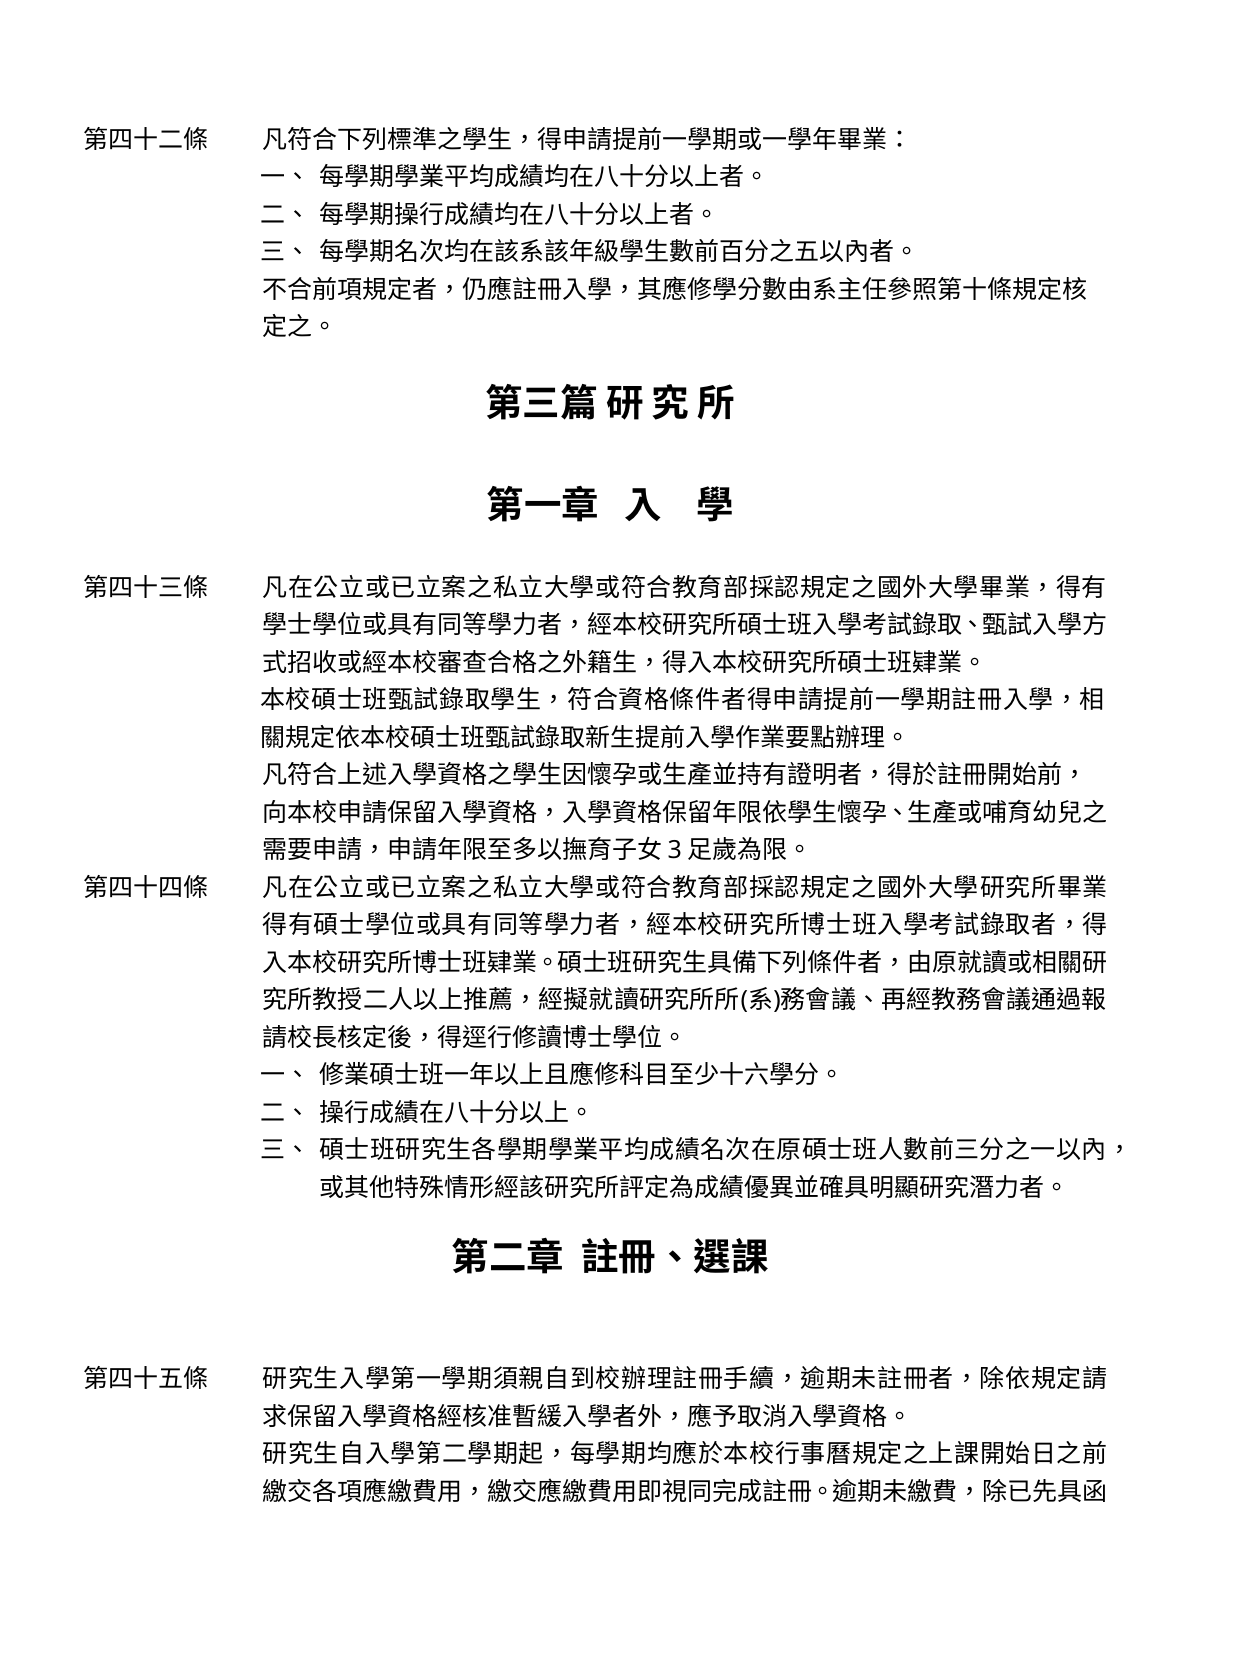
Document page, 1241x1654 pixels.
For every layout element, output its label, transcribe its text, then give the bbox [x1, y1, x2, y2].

text 凡符合上述入學資格之學生因懷孕或生產並持有證明者，得於註冊開始前，向本校申請保留入學資格，入學資格保留年限依學生懷孕、生產或哺育幼兒之需要申請，申請年限至多以撫育子女3足歲為限。 [262, 754, 1107, 867]
subtitle 第三篇 研 究 所 [112, 362, 1107, 437]
list 每學期學業平均成績均在八十分以上者。 [162, 156, 1107, 194]
list 凡在公立或已立案之私立大學或符合教育部採認規定之國外大學研究所畢業得有碩士學位或具有同等學力者，經本校研究所博士班入學考試錄取者，得入本校研究所博士班肄業。碩士班研究生具備下列條件者，由原就讀或相關研究所教授二人以上推薦，經擬就讀研究所所(系)務會議、再經教務會議通過報請校長核定後，得逕行修讀博士學位。 [83, 867, 1107, 1054]
text 不合前項規定者，仍應註冊入學，其應修學分數由系主任參照第十條規定核定之。 [262, 269, 1107, 344]
text 研究生自入學第二學期起，每學期均應於本校行事曆規定之上課開始日之前繳交各項應繳費用，繳交應繳費用即視同完成註冊。逾期未繳費，除已先具函 [262, 1433, 1107, 1508]
text 本校碩士班甄試錄取學生，符合資格條件者得申請提前一學期註冊入學，相關規定依本校碩士班甄試錄取新生提前入學作業要點辦理。 [260, 679, 1107, 754]
list 碩士班研究生各學期學業平均成績名次在原碩士班人數前三分之一以內，或其他特殊情形經該研究所評定為成績優異並確具明顯研究潛力者。 [260, 1129, 1107, 1204]
list 研究生入學第一學期須親自到校辦理註冊手續，逾期未註冊者，除依規定請求保留入學資格經核准暫緩入學者外，應予取消入學資格。 [83, 1358, 1107, 1433]
list 操行成績在八十分以上。 [260, 1092, 1107, 1129]
list 凡符合下列標準之學生，得申請提前一學期或一學年畢業： [83, 119, 1107, 156]
list 凡在公立或已立案之私立大學或符合教育部採認規定之國外大學畢業，得有學士學位或具有同等學力者，經本校研究所碩士班入學考試錄取、甄試入學方式招收或經本校審查合格之外籍生，得入本校研究所碩士班肄業。 [83, 567, 1107, 679]
list 每學期名次均在該系該年級學生數前百分之五以內者。 [162, 231, 1107, 269]
subtitle 第二章 註冊、選課 [112, 1217, 1107, 1292]
list 修業碩士班一年以上且應修科目至少十六學分。 [260, 1054, 1107, 1092]
list 每學期操行成績均在八十分以上者。 [162, 194, 1107, 231]
subtitle 第一章 入 學 [112, 464, 1107, 539]
